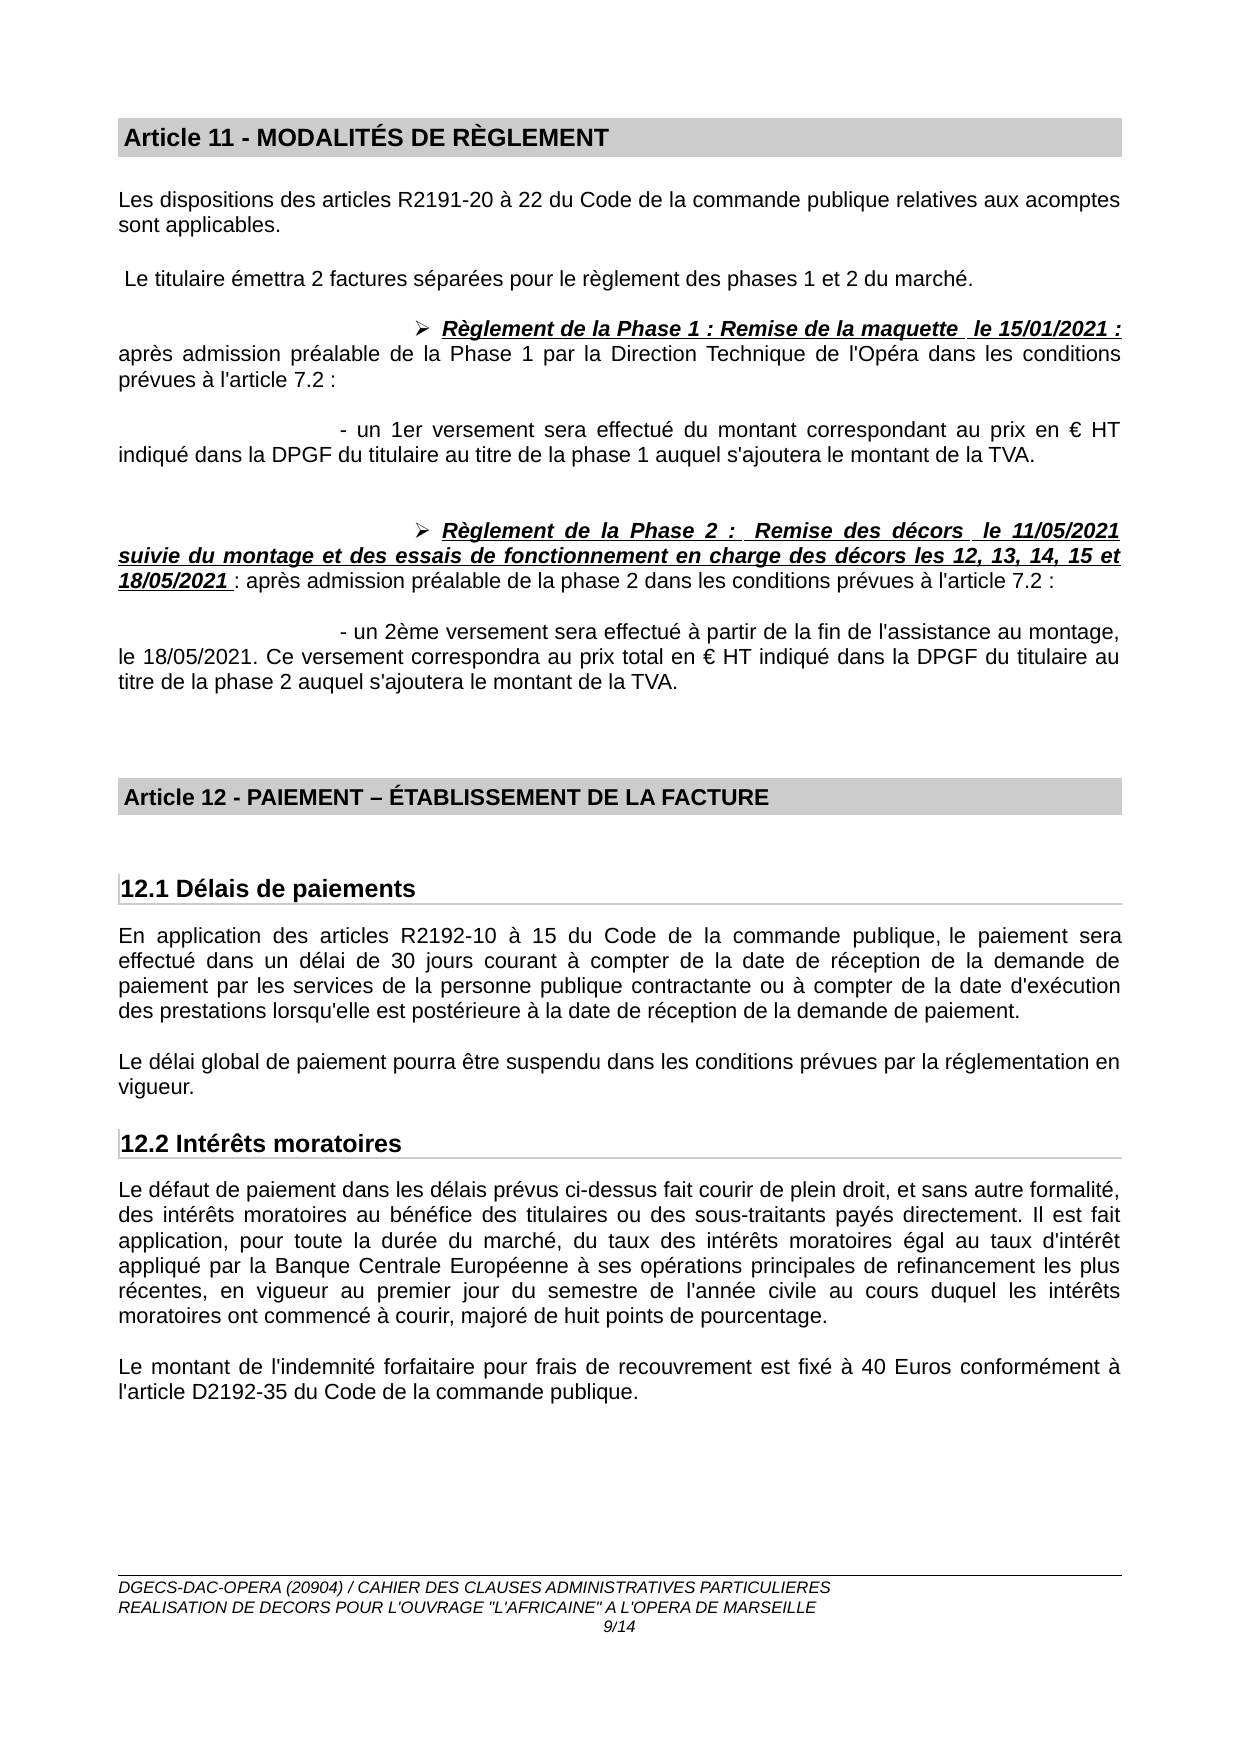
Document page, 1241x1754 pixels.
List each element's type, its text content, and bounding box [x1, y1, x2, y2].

text Le défaut de paiement dans les délais prévus ci-dessus fait courir de plein droit, et sans autre formalité, des intérêts moratoires au bénéfice des titulaires ou des sous-traitants payés directement. Il est fait application, pour toute la durée du marché, du taux des intérêts moratoires égal au taux d'intérêt appliqué par la Banque Centrale Européenne à ses opérations principales de refinancement les plus récentes, en vigueur au premier jour du semestre de l'année civile au cours duquel les intérêts moratoires ont commencé à courir, majoré de huit points de pourcentage. [118, 1177, 1122, 1328]
text - un 2ème versement sera effectué à partir de la fin de l'assistance au montage, le 18/05/2021. Ce versement correspondra au prix total en € HT indiqué dans la DPGF du titulaire au titre de la phase 2 auquel s'ajoutera le montant de la TVA. [118, 619, 1122, 694]
list Règlement de la Phase 2 : Remise des décors le 11/05/2021 suivie du montage et des essais de fonctionnement en charge des décors les 12, 13, 14, 15 et 18/05/2021 : après admission préalable de la phase 2 dans les conditions prévues à l'article 7.2 : [118, 518, 1122, 593]
subtitle Article 11 - MODALITÉS DE RÈGLEMENT [120, 120, 1120, 155]
text Les dispositions des articles R2191-20 à 22 du Code de la commande publique relatives aux acomptes sont applicables. [118, 187, 1122, 237]
text Le délai global de paiement pourra être suspendu dans les conditions prévues par la réglementation en vigueur. [118, 1049, 1122, 1099]
text Le titulaire émettra 2 factures séparées pour le règlement des phases 1 et 2 du marché. [118, 266, 1122, 291]
text En application des articles R2192-10 à 15 du Code de la commande publique, le paiement sera effectué dans un délai de 30 jours courant à compter de la date de réception de la demande de paiement par les services de la personne publique contractante ou à compter de la date d'exécution des prestations lorsqu'elle est postérieure à la date de réception de la demande de paiement. [118, 923, 1122, 1023]
subtitle 12.2 Intérêts moratoires [118, 1128, 1122, 1157]
text - un 1er versement sera effectué du montant correspondant au prix en € HT indiqué dans la DPGF du titulaire au titre de la phase 1 auquel s'ajoutera le montant de la TVA. [118, 417, 1122, 467]
list Règlement de la Phase 1 : Remise de la maquette le 15/01/2021 : après admission préalable de la Phase 1 par la Direction Technique de l'Opéra dans les conditions prévues à l'article 7.2 : [118, 316, 1122, 392]
subtitle Article 12 - PAIEMENT – ÉTABLISSEMENT DE LA FACTURE [120, 781, 1120, 813]
text Le montant de l'indemnité forfaitaire pour frais de recouvrement est fixé à 40 Euros conformément à l'article D2192-35 du Code de la commande publique. [118, 1353, 1122, 1404]
subtitle 12.1 Délais de paiements [120, 874, 1122, 903]
